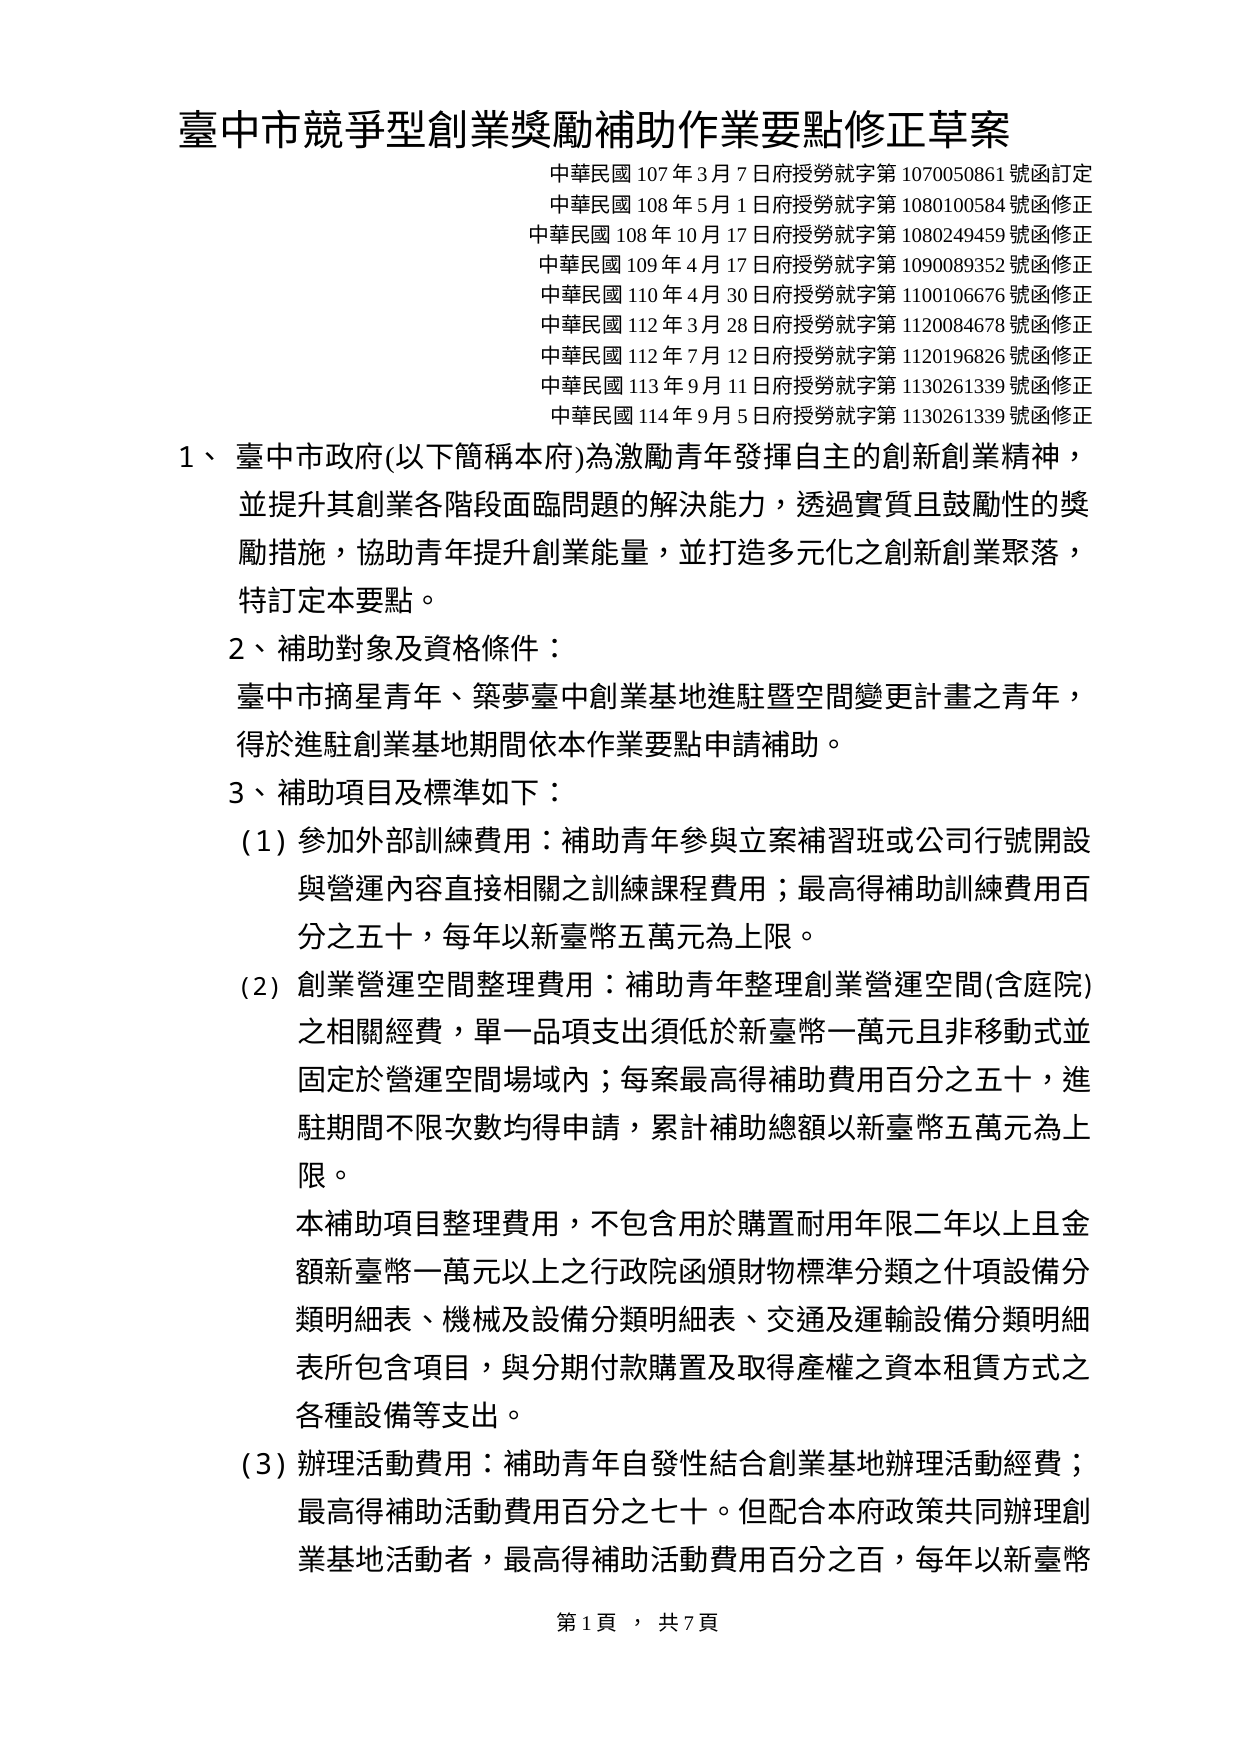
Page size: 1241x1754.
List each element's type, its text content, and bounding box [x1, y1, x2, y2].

list 參加外部訓練費用：補助青年參與立案補習班或公司行號開設與營運內容直接相關之訓練課程費用；最高得補助訓練費用百分之五十，每年以新臺幣五萬元為上限。 [237, 813, 1092, 957]
text 臺中市摘星青年、築夢臺中創業基地進駐暨空間變更計畫之青年，得於進駐創業基地期間依本作業要點申請補助。 [236, 669, 1092, 765]
text 中華民國112年7月12日府授勞就字第1120196826號函修正 [177, 339, 1092, 369]
text 中華民國109年4月17日府授勞就字第1090089352號函修正 [177, 248, 1092, 278]
text 中華民國108年5月1日府授勞就字第1080100584號函修正 [177, 188, 1092, 218]
text 中華民國107年3月7日府授勞就字第1070050861號函訂定 [177, 158, 1092, 188]
list 辦理活動費用：補助青年自發性結合創業基地辦理活動經費；最高得補助活動費用百分之七十。但配合本府政策共同辦理創業基地活動者，最高得補助活動費用百分之百，每年以新臺幣 [237, 1436, 1092, 1579]
list 臺中市政府(以下簡稱本府)為激勵青年發揮自主的創新創業精神，並提升其創業各階段面臨問題的解決能力，透過實質且鼓勵性的獎勵措施，協助青年提升創業能量，並打造多元化之創新創業聚落，特訂定本要點。 [177, 429, 1092, 621]
list 補助對象及資格條件： [227, 621, 1092, 669]
text 中華民國112年3月28日府授勞就字第1120084678號函修正 [177, 309, 1092, 339]
text 臺中市競爭型創業獎勵補助作業要點修正草案 [177, 97, 1092, 158]
text 中華民國110年4月30日府授勞就字第1100106676號函修正 [177, 278, 1092, 309]
text 中華民國114年9月5日府授勞就字第1130261339號函修正 [177, 399, 1092, 429]
text 本補助項目整理費用，不包含用於購置耐用年限二年以上且金額新臺幣一萬元以上之行政院函頒財物標準分類之什項設備分類明細表、機械及設備分類明細表、交通及運輸設備分類明細表所包含項目，與分期付款購置及取得產權之資本租賃方式之各種設備等支出。 [295, 1196, 1092, 1436]
text 中華民國113年9月11日府授勞就字第1130261339號函修正 [177, 369, 1092, 399]
list 補助項目及標準如下： [227, 765, 1092, 813]
text 中華民國108年10月17日府授勞就字第1080249459號函修正 [177, 218, 1092, 248]
list 創業營運空間整理費用：補助青年整理創業營運空間(含庭院)之相關經費，單一品項支出須低於新臺幣一萬元且非移動式並固定於營運空間場域內；每案最高得補助費用百分之五十，進駐期間不限次數均得申請，累計補助總額以新臺幣五萬元為上限。 [237, 957, 1092, 1196]
